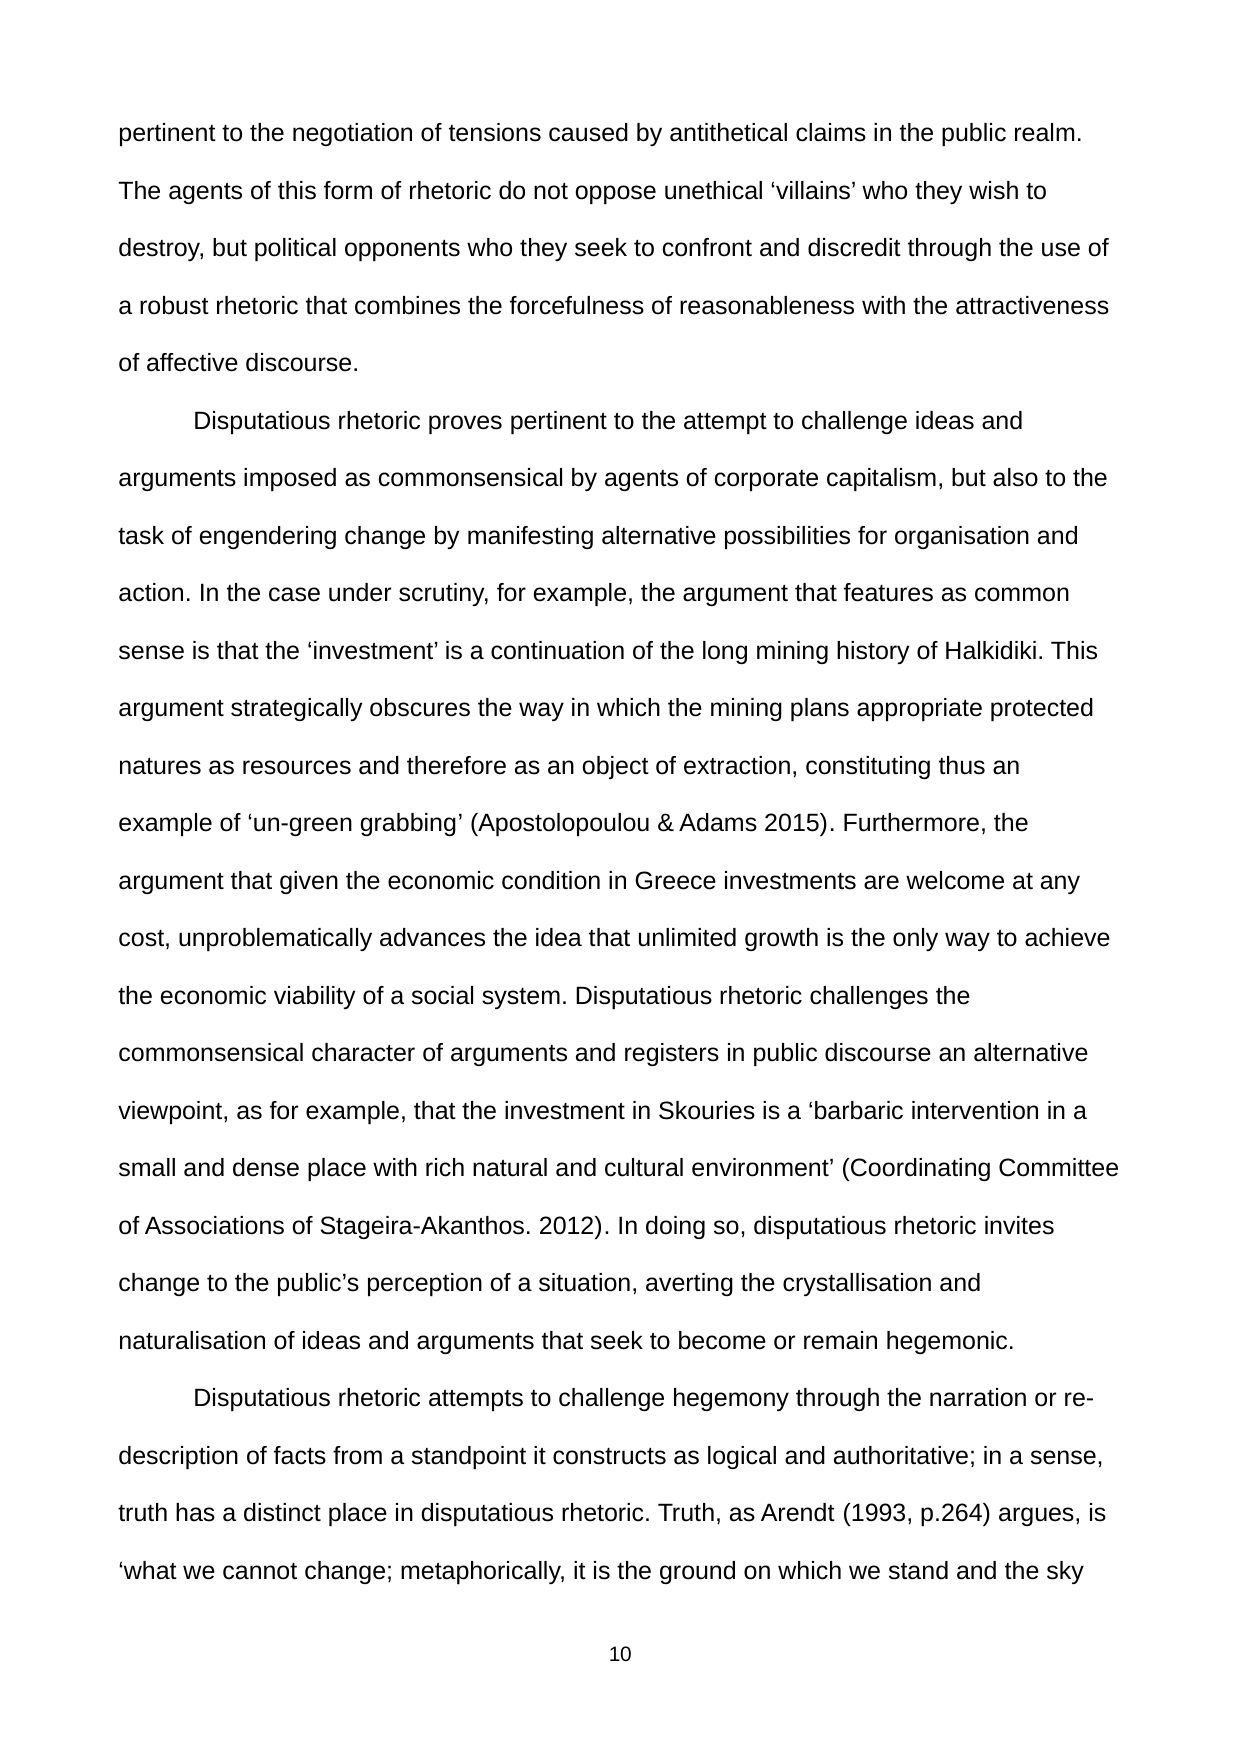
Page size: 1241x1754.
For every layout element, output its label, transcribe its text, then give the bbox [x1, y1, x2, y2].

text Disputatious rhetoric attempts to challenge hegemony through the narration or re-description of facts from a standpoint it constructs as logical and authoritative; in a sense, truth has a distinct place in disputatious rhetoric. Truth, as Arendt (1993, p.264)⁠ argues, is ‘what we cannot change; metaphorically, it is the ground on which we stand and the sky that stretches above us’. Although politics is located in the in-between space of what Arendt calls sky and ground, truth has a place in political life. Not in the sense that politics needs to preserve, restore or protect truth—for this would be not politics but coercion, totalitarianism—but in the sense that politics is concerned with truth. Disputatious rhetoric is concerned with truth in the sense that it takes the form of truth-telling, of parrēsiastikos logos. Not only it operates through the exposure and publicisation of tactics and practices that involve lying, deception, coercion, or even physical violence; furthermore, it also redefines a situation in a way that directly opposes the reign of a powerful social and economic constituency. [118, 1383, 1122, 1584]
text pertinent to the negotiation of tensions caused by antithetical claims in the public realm. The agents of this form of rhetoric do not oppose unethical ‘villains’ who they wish to destroy, but political opponents who they seek to confront and discredit through the use of a robust rhetoric that combines the forcefulness of reasonableness with the attractiveness of affective discourse. [118, 118, 1122, 377]
text Disputatious rhetoric proves pertinent to the attempt to challenge ideas and arguments imposed as commonsensical by agents of corporate capitalism, but also to the task of engendering change by manifesting alternative possibilities for organisation and action. In the case under scrutiny, for example, the argument that features as common sense is that the ‘investment’ is a continuation of the long mining history of Halkidiki. This argument strategically obscures the way in which the mining plans appropriate protected natures as resources and therefore as an object of extraction, constituting thus an example of ‘un-green grabbing’ (Apostolopoulou & Adams 2015)⁠. Furthermore, the argument that given the economic condition in Greece investments are welcome at any cost, unproblematically advances the idea that unlimited growth is the only way to achieve the economic viability of a social system. Disputatious rhetoric challenges the commonsensical character of arguments and registers in public discourse an alternative viewpoint, as for example, that the investment in Skouries is a ‘barbaric intervention in a small and dense place with rich natural and cultural environment’ (Coordinating Committee of Associations of Stageira-Akanthos. 2012)⁠. In doing so, disputatious rhetoric invites change to the public’s perception of a situation, averting the crystallisation and naturalisation of ideas and arguments that seek to become or remain hegemonic. [118, 406, 1122, 1354]
